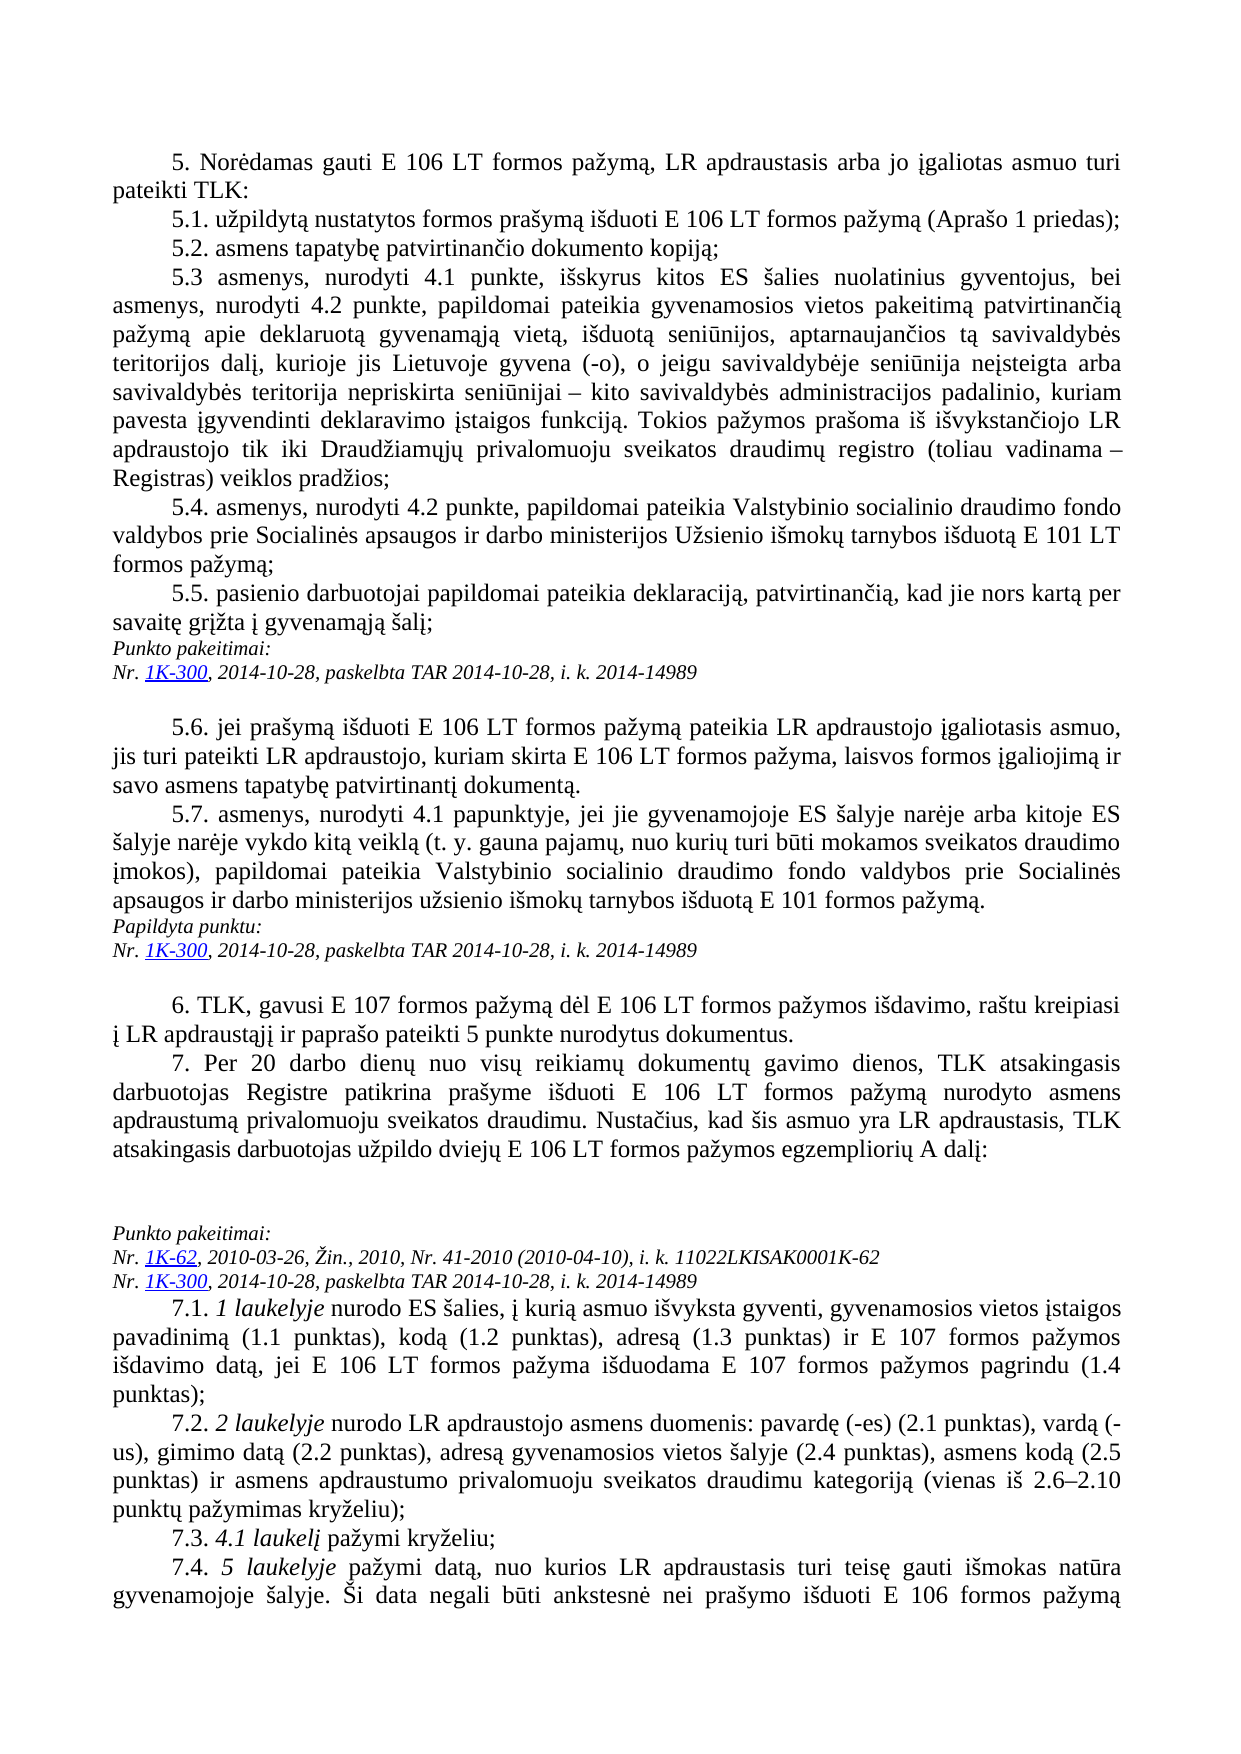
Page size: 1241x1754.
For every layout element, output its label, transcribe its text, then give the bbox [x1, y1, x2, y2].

text 5.5. pasienio darbuotojai papildomai pateikia deklaraciją, patvirtinančią, kad jie nors kartą per savaitę grįžta į gyvenamąją šalį; [112, 578, 1122, 636]
text 5.1. užpildytą nustatytos formos prašymą išduoti E 106 LT formos pažymą (Aprašo 1 priedas); [112, 204, 1122, 233]
text 7.3. 4.1 laukelį pažymi kryželiu; [112, 1523, 1122, 1552]
text 5.7. asmenys, nurodyti 4.1 papunktyje, jei jie gyvenamojoje ES šalyje narėje arba kitoje ES šalyje narėje vykdo kitą veiklą (t. y. gauna pajamų, nuo kurių turi būti mokamos sveikatos draudimo įmokos), papildomai pateikia Valstybinio socialinio draudimo fondo valdybos prie Socialinės apsaugos ir darbo ministerijos užsienio išmokų tarnybos išduotą E 101 formos pažymą. [112, 799, 1122, 914]
text Punkto pakeitimai: [112, 636, 1122, 660]
text Punkto pakeitimai: [112, 1221, 1122, 1245]
text 5.3 asmenys, nurodyti 4.1 punkte, išskyrus kitos ES šalies nuolatinius gyventojus, bei asmenys, nurodyti 4.2 punkte, papildomai pateikia gyvenamosios vietos pakeitimą patvirtinančią pažymą apie deklaruotą gyvenamąją vietą, išduotą seniūnijos, aptarnaujančios tą savivaldybės teritorijos dalį, kurioje jis Lietuvoje gyvena (-o), o jeigu savivaldybėje seniūnija neįsteigta arba savivaldybės teritorija nepriskirta seniūnijai – kito savivaldybės administracijos padalinio, kuriam pavesta įgyvendinti deklaravimo įstaigos funkciją. Tokios pažymos prašoma iš išvykstančiojo LR apdraustojo tik iki Draudžiamųjų privalomuoju sveikatos draudimų registro (toliau vadinama – Registras) veiklos pradžios; [112, 262, 1122, 492]
text 5.2. asmens tapatybę patvirtinančio dokumento kopiją; [112, 233, 1122, 262]
text 7.4. 5 laukelyje pažymi datą, nuo kurios LR apdraustasis turi teisę gauti išmokas natūra gyvenamojoje šalyje. Ši data negali būti ankstesnė nei prašymo išduoti E 106 formos pažymą [112, 1552, 1122, 1609]
text Papildyta punktu: [112, 914, 1122, 938]
text 7.1. 1 laukelyje nurodo ES šalies, į kurią asmuo išvyksta gyventi, gyvenamosios vietos įstaigos pavadinimą (1.1 punktas), kodą (1.2 punktas), adresą (1.3 punktas) ir E 107 formos pažymos išdavimo datą, jei E 106 LT formos pažyma išduodama E 107 formos pažymos pagrindu (1.4 punktas); [112, 1293, 1122, 1408]
text Nr. 1K-300, 2014-10-28, paskelbta TAR 2014-10-28, i. k. 2014-14989 [112, 1269, 1122, 1293]
text Nr. 1K-62, 2010-03-26, Žin., 2010, Nr. 41-2010 (2010-04-10), i. k. 11022LKISAK0001K-62 [112, 1245, 1122, 1269]
text 7.2. 2 laukelyje nurodo LR apdraustojo asmens duomenis: pavardę (-es) (2.1 punktas), vardą (-us), gimimo datą (2.2 punktas), adresą gyvenamosios vietos šalyje (2.4 punktas), asmens kodą (2.5 punktas) ir asmens apdraustumo privalomuoju sveikatos draudimu kategoriją (vienas iš 2.6–2.10 punktų pažymimas kryželiu); [112, 1408, 1122, 1523]
text Nr. 1K-300, 2014-10-28, paskelbta TAR 2014-10-28, i. k. 2014-14989 [112, 938, 1122, 962]
text Nr. 1K-300, 2014-10-28, paskelbta TAR 2014-10-28, i. k. 2014-14989 [112, 660, 1122, 684]
text 6. TLK, gavusi E 107 formos pažymą dėl E 106 LT formos pažymos išdavimo, raštu kreipiasi į LR apdraustąjį ir paprašo pateikti 5 punkte nurodytus dokumentus. [112, 991, 1122, 1048]
text 7. Per 20 darbo dienų nuo visų reikiamų dokumentų gavimo dienos, TLK atsakingasis darbuotojas Registre patikrina prašyme išduoti E 106 LT formos pažymą nurodyto asmens apdraustumą privalomuoju sveikatos draudimu. Nustačius, kad šis asmuo yra LR apdraustasis, TLK atsakingasis darbuotojas užpildo dviejų E 106 LT formos pažymos egzempliorių A dalį: [112, 1048, 1122, 1163]
text 5.6. jei prašymą išduoti E 106 LT formos pažymą pateikia LR apdraustojo įgaliotasis asmuo, jis turi pateikti LR apdraustojo, kuriam skirta E 106 LT formos pažyma, laisvos formos įgaliojimą ir savo asmens tapatybę patvirtinantį dokumentą. [112, 712, 1122, 799]
text 5.4. asmenys, nurodyti 4.2 punkte, papildomai pateikia Valstybinio socialinio draudimo fondo valdybos prie Socialinės apsaugos ir darbo ministerijos Užsienio išmokų tarnybos išduotą E 101 LT formos pažymą; [112, 492, 1122, 578]
text 5. Norėdamas gauti E 106 LT formos pažymą, LR apdraustasis arba jo įgaliotas asmuo turi pateikti TLK: [112, 147, 1122, 204]
